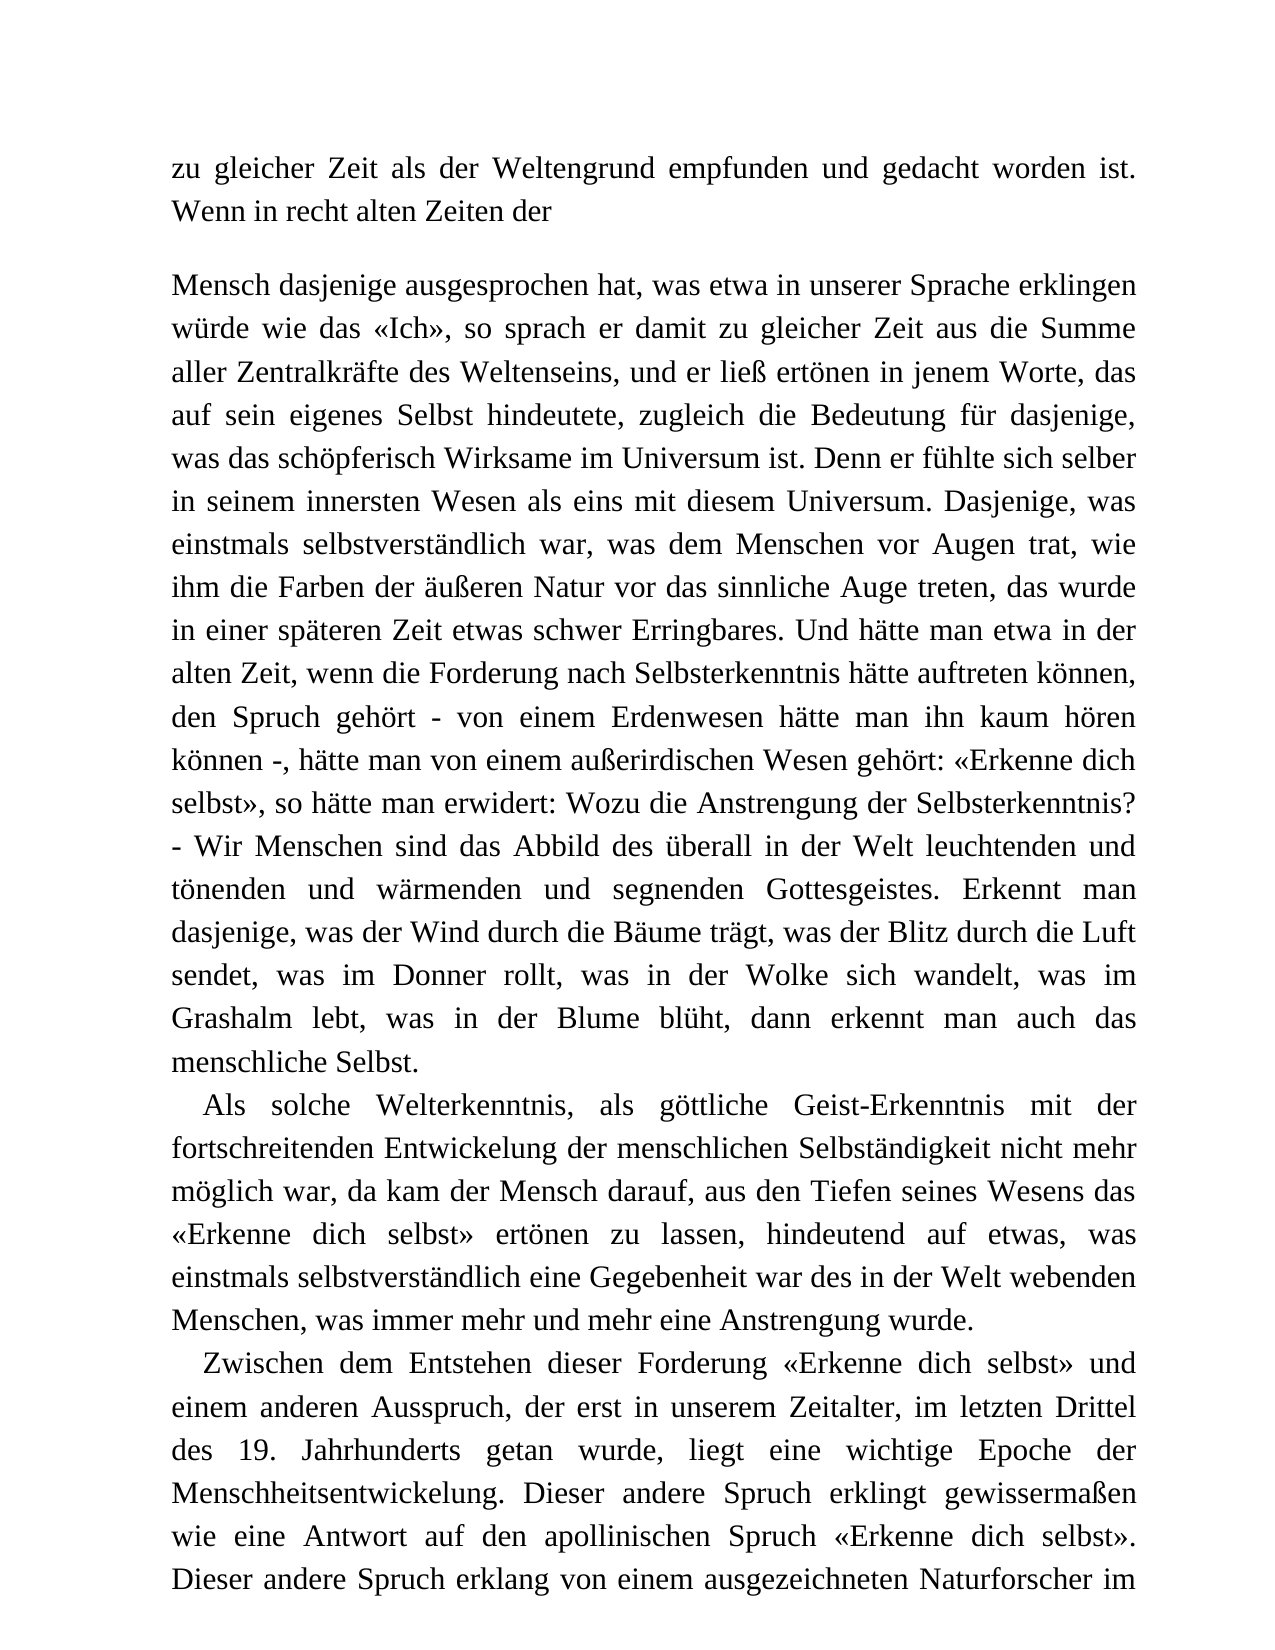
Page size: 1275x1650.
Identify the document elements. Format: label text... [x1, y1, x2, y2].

text Als solche Welterkenntnis, als göttliche Geist-Erkenntnis mit der fortschreitenden Entwickelung der menschlichen Selbständigkeit nicht mehr möglich war, da kam der Mensch darauf, aus den Tiefen seines Wesens das «Erkenne dich selbst» ertönen zu lassen, hindeutend auf etwas, was einstmals selbstverständlich eine Gegebenheit war des in der Welt webenden Menschen, was immer mehr und mehr eine Anstrengung wurde. [171, 1086, 1137, 1337]
text Mensch dasjenige ausgesprochen hat, was etwa in unserer Sprache erklingen würde wie das «Ich», so sprach er damit zu gleicher Zeit aus die Summe aller Zentralkräfte des Weltenseins, und er ließ ertönen in jenem Worte, das auf sein eigenes Selbst hindeutete, zugleich die Bedeutung für dasjenige, was das schöpferisch Wirksame im Universum ist. Denn er fühlte sich selber in seinem innersten Wesen als eins mit diesem Universum. Dasjenige, was einstmals selbstverständlich war, was dem Menschen vor Augen trat, wie ihm die Farben der äußeren Natur vor das sinnliche Auge treten, das wurde in einer späteren Zeit etwas schwer Erringbares. Und hätte man etwa in der alten Zeit, wenn die Forderung nach Selbsterkenntnis hätte auftreten können, den Spruch gehört - von einem Erdenwesen hätte man ihn kaum hören können -, hätte man von einem außerirdischen Wesen gehört: «Erkenne dich selbst», so hätte man erwidert: Wozu die Anstrengung der Selbsterkenntnis? - Wir Menschen sind das Abbild des überall in der Welt leuchtenden und tönenden und wärmenden und segnenden Gottesgeistes. Erkennt man dasjenige, was der Wind durch die Bäume trägt, was der Blitz durch die Luft sendet, was im Donner rollt, was in der Wolke sich wandelt, was im Grashalm lebt, was in der Blume blüht, dann erkennt man auch das menschliche Selbst. [171, 267, 1137, 1079]
text zu gleicher Zeit als der Weltengrund empfunden und gedacht worden ist. Wenn in recht alten Zeiten der [171, 149, 1137, 228]
text Zwischen dem Entstehen dieser Forderung «Erkenne dich selbst» und einem anderen Ausspruch, der erst in unserem Zeitalter, im letzten Drittel des 19. Jahrhunderts getan wurde, liegt eine wichtige Epoche der Menschheitsentwickelung. Dieser andere Spruch erklingt gewissermaßen wie eine Antwort auf den apollinischen Spruch «Erkenne dich selbst». Dieser andere Spruch erklang von einem ausgezeichneten Naturforscher im [171, 1345, 1137, 1596]
